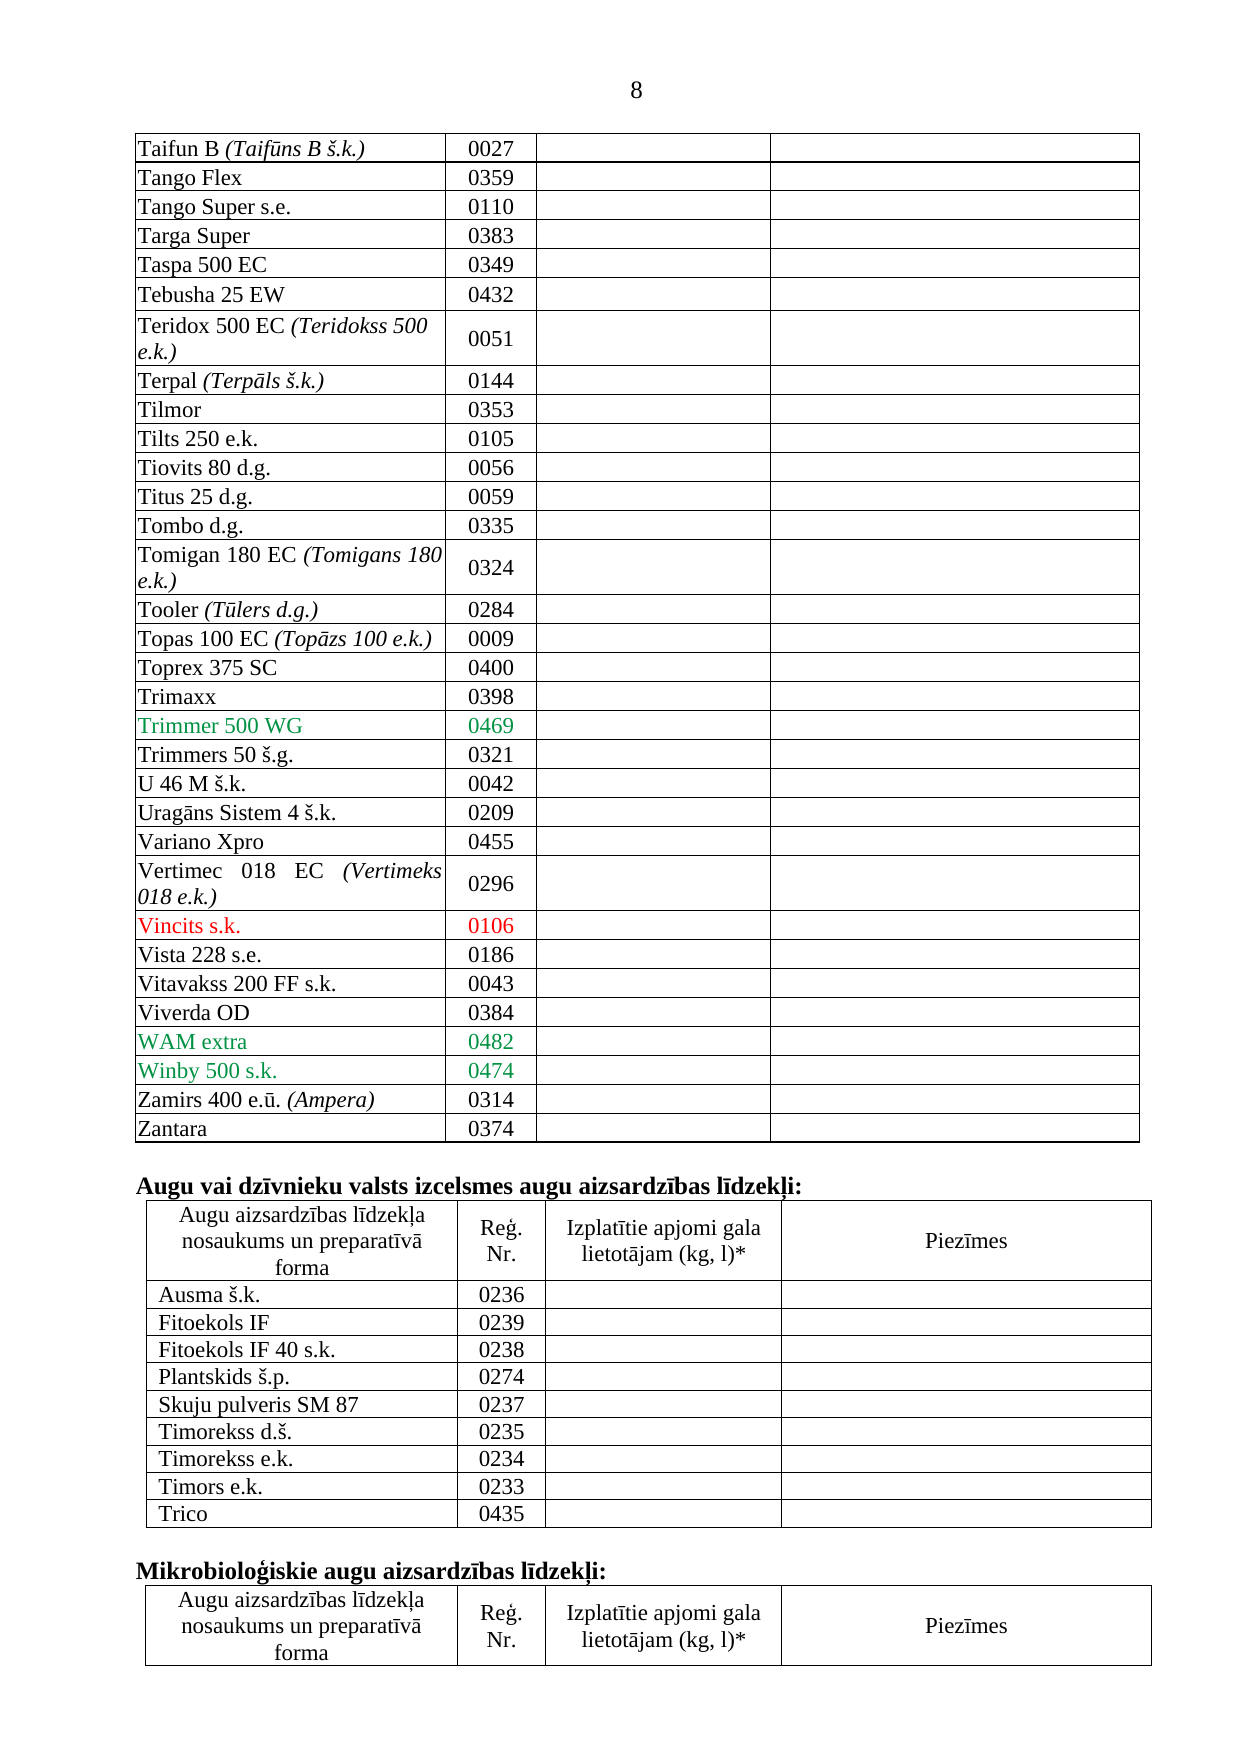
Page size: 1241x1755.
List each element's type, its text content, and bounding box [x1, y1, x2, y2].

table_cell 0432 [446, 278, 536, 309]
table_cell Skuju pulveris SM 87 [147, 1391, 457, 1417]
table_cell 0474 [446, 1056, 536, 1083]
table_cell [771, 424, 1139, 452]
table_cell [537, 540, 770, 594]
table_cell Tango Super s.e. [136, 191, 445, 219]
table_cell Vitavakss 200 FF s.k. [136, 969, 445, 997]
table_cell [771, 827, 1139, 854]
table_cell 0335 [446, 511, 536, 538]
table_cell [771, 998, 1139, 1026]
table_cell [771, 1027, 1139, 1054]
table_cell Vertimec 018 EC (Vertimeks 018 e.k.) [136, 856, 445, 910]
table_cell Targa Super [136, 220, 445, 248]
table_header Piezīmes [782, 1586, 1151, 1665]
table_cell Tomigan 180 EC (Tomigans 180 e.k.) [136, 540, 445, 594]
table_cell Variano Xpro [136, 827, 445, 854]
table_cell [771, 595, 1139, 623]
table_cell 0027 [446, 134, 536, 161]
table_cell [546, 1336, 781, 1362]
table_cell [546, 1473, 781, 1499]
table_cell [771, 278, 1139, 309]
table_cell [782, 1391, 1151, 1417]
table_cell [546, 1281, 781, 1307]
table_cell [782, 1500, 1151, 1527]
table_cell 0284 [446, 595, 536, 623]
table_cell Timors e.k. [147, 1473, 457, 1499]
table_cell [537, 940, 770, 968]
table_cell 0374 [446, 1114, 536, 1141]
table_cell Tilts 250 e.k. [136, 424, 445, 452]
table_cell [771, 1056, 1139, 1083]
table_cell Topas 100 EC (Topāzs 100 e.k.) [136, 624, 445, 652]
table_cell Ausma š.k. [147, 1281, 457, 1307]
table_cell Vista 228 s.e. [136, 940, 445, 968]
table_cell [771, 798, 1139, 826]
table_cell 0353 [446, 395, 536, 423]
table_cell 0239 [458, 1309, 545, 1335]
table_cell 0233 [458, 1473, 545, 1499]
table_cell Uragāns Sistem 4 š.k. [136, 798, 445, 826]
table_cell Zantara [136, 1114, 445, 1141]
table_cell 0455 [446, 827, 536, 854]
text Augu vai dzīvnieku valsts izcelsmes augu aizsardzības līdzekļi: [136, 1171, 1137, 1200]
table_cell [537, 798, 770, 826]
table_cell [537, 856, 770, 910]
table_cell [537, 682, 770, 710]
table_cell [537, 969, 770, 997]
table_cell 0238 [458, 1336, 545, 1362]
table_cell 0349 [446, 249, 536, 277]
table_cell 0236 [458, 1281, 545, 1307]
table_cell 0235 [458, 1418, 545, 1444]
table_cell 0482 [446, 1027, 536, 1054]
table_cell [771, 249, 1139, 277]
table_cell 0051 [446, 311, 536, 365]
table_cell Tiovits 80 d.g. [136, 453, 445, 481]
table_cell Fitoekols IF [147, 1309, 457, 1335]
table_cell Tango Flex [136, 163, 445, 190]
table_cell [537, 395, 770, 423]
table_cell Trico [147, 1500, 457, 1527]
table_cell [771, 366, 1139, 394]
table_cell Trimmers 50 š.g. [136, 740, 445, 768]
table_cell Toprex 375 SC [136, 653, 445, 681]
table_cell [537, 740, 770, 768]
table_cell [537, 998, 770, 1026]
table_cell WAM extra [136, 1027, 445, 1054]
table_cell [537, 511, 770, 538]
table_cell [537, 482, 770, 509]
table_cell [782, 1281, 1151, 1307]
table_cell 0384 [446, 998, 536, 1026]
table_cell Taifun B (Taifūns B š.k.) [136, 134, 445, 161]
table_cell 0105 [446, 424, 536, 452]
table_cell 0398 [446, 682, 536, 710]
table_cell [771, 769, 1139, 797]
table_cell Fitoekols IF 40 s.k. [147, 1336, 457, 1362]
table_cell [537, 711, 770, 739]
table_cell [771, 191, 1139, 219]
table_cell Trimaxx [136, 682, 445, 710]
table_cell [546, 1363, 781, 1390]
table_cell Taspa 500 EC [136, 249, 445, 277]
table_cell Titus 25 d.g. [136, 482, 445, 509]
table_cell [782, 1309, 1151, 1335]
table_cell [771, 740, 1139, 768]
table_cell Timorekss e.k. [147, 1446, 457, 1472]
table_cell [771, 969, 1139, 997]
table_header Izplatītie apjomi gala lietotājam (kg, l)* [546, 1586, 781, 1665]
table_cell Terpal (Terpāls š.k.) [136, 366, 445, 394]
table_cell Trimmer 500 WG [136, 711, 445, 739]
table_cell [546, 1500, 781, 1527]
table_cell [546, 1309, 781, 1335]
table_header Reģ. Nr. [458, 1586, 545, 1665]
text Mikrobioloģiskie augu aizsardzības līdzekļi: [136, 1556, 1137, 1585]
table_cell [771, 940, 1139, 968]
table_cell [537, 827, 770, 854]
table_cell 0296 [446, 856, 536, 910]
table_cell 0435 [458, 1500, 545, 1527]
table_cell [537, 1027, 770, 1054]
table_cell [537, 366, 770, 394]
table_cell [537, 249, 770, 277]
table_cell 0056 [446, 453, 536, 481]
table_cell 0324 [446, 540, 536, 594]
table_cell [537, 220, 770, 248]
table_cell Tombo d.g. [136, 511, 445, 538]
table_cell [771, 134, 1139, 161]
table_cell [537, 453, 770, 481]
table_cell 0359 [446, 163, 536, 190]
table_cell [537, 1056, 770, 1083]
table_cell [546, 1418, 781, 1444]
table_cell [537, 595, 770, 623]
table_cell [537, 1085, 770, 1112]
table_cell Vincits s.k. [136, 911, 445, 939]
table_cell [771, 624, 1139, 652]
table_header Augu aizsardzības līdzekļa nosaukums un preparatīvā forma [146, 1586, 457, 1665]
table_cell [537, 911, 770, 939]
table_cell [782, 1446, 1151, 1472]
table_cell 0209 [446, 798, 536, 826]
table_cell [537, 163, 770, 190]
table_cell 0469 [446, 711, 536, 739]
table_cell [771, 1085, 1139, 1112]
table_cell 0321 [446, 740, 536, 768]
table_cell [537, 278, 770, 309]
table_cell [771, 682, 1139, 710]
table_cell 0400 [446, 653, 536, 681]
table_cell 0043 [446, 969, 536, 997]
table_cell 0274 [458, 1363, 545, 1390]
table_cell [537, 134, 770, 161]
table_cell Viverda OD [136, 998, 445, 1026]
table_cell Timorekss d.š. [147, 1418, 457, 1444]
table_cell [771, 856, 1139, 910]
table_cell [771, 395, 1139, 423]
table_cell Plantskids š.p. [147, 1363, 457, 1390]
table_cell 0383 [446, 220, 536, 248]
table_cell [771, 911, 1139, 939]
table_cell [771, 653, 1139, 681]
table_cell [782, 1363, 1151, 1390]
table_cell [771, 311, 1139, 365]
table_cell 0186 [446, 940, 536, 968]
table_cell 0110 [446, 191, 536, 219]
table_cell [771, 711, 1139, 739]
table_cell [537, 191, 770, 219]
table_cell [782, 1473, 1151, 1499]
table_cell Zamirs 400 e.ū. (Ampera) [136, 1085, 445, 1112]
table_cell Teridox 500 EC (Teridokss 500 e.k.) [136, 311, 445, 365]
table_cell 0237 [458, 1391, 545, 1417]
table_cell [537, 653, 770, 681]
table_cell 0042 [446, 769, 536, 797]
table_cell [771, 540, 1139, 594]
table_header Izplatītie apjomi gala lietotājam (kg, l)* [546, 1201, 781, 1280]
table_header Reģ. Nr. [458, 1201, 545, 1280]
table_cell 0009 [446, 624, 536, 652]
table_cell 0106 [446, 911, 536, 939]
table_cell [782, 1336, 1151, 1362]
table_header Augu aizsardzības līdzekļa nosaukums un preparatīvā forma [147, 1201, 457, 1280]
table_cell [782, 1418, 1151, 1444]
table_header Piezīmes [782, 1201, 1151, 1280]
table_cell 0314 [446, 1085, 536, 1112]
table_cell 0144 [446, 366, 536, 394]
table_cell [546, 1391, 781, 1417]
table_cell [771, 482, 1139, 509]
table_cell Winby 500 s.k. [136, 1056, 445, 1083]
table_cell [771, 1114, 1139, 1141]
table_cell 0234 [458, 1446, 545, 1472]
table_cell 0059 [446, 482, 536, 509]
table_cell [537, 1114, 770, 1141]
table_cell Tilmor [136, 395, 445, 423]
table_cell [771, 220, 1139, 248]
table_cell U 46 M š.k. [136, 769, 445, 797]
table_cell [537, 769, 770, 797]
table_cell [537, 624, 770, 652]
table_cell Tooler (Tūlers d.g.) [136, 595, 445, 623]
table_cell [771, 511, 1139, 538]
table_cell Tebusha 25 EW [136, 278, 445, 309]
table_cell [537, 311, 770, 365]
table_cell [771, 453, 1139, 481]
table_cell [771, 163, 1139, 190]
table_cell [546, 1446, 781, 1472]
table_cell [537, 424, 770, 452]
